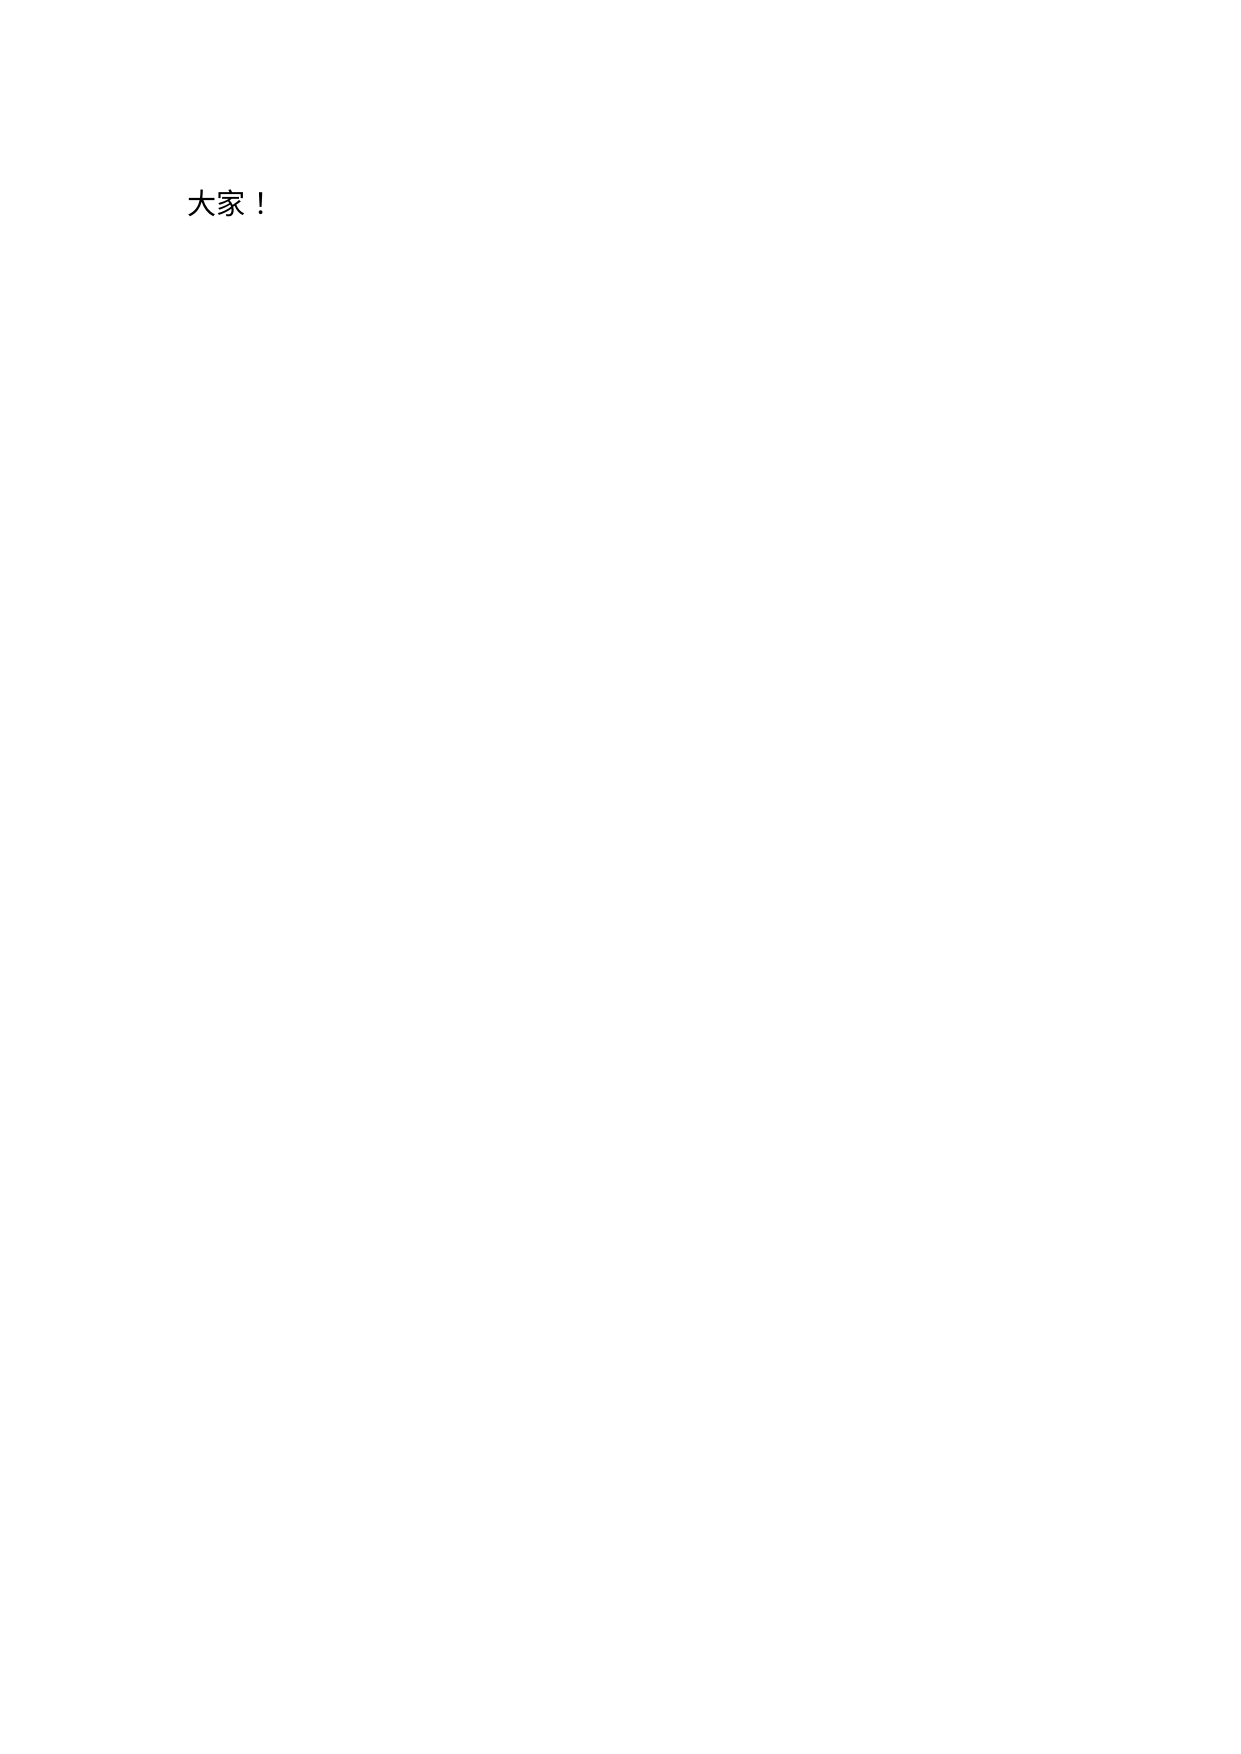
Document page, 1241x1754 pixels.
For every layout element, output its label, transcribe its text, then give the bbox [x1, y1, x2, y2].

text 大家！ [187, 164, 1053, 239]
